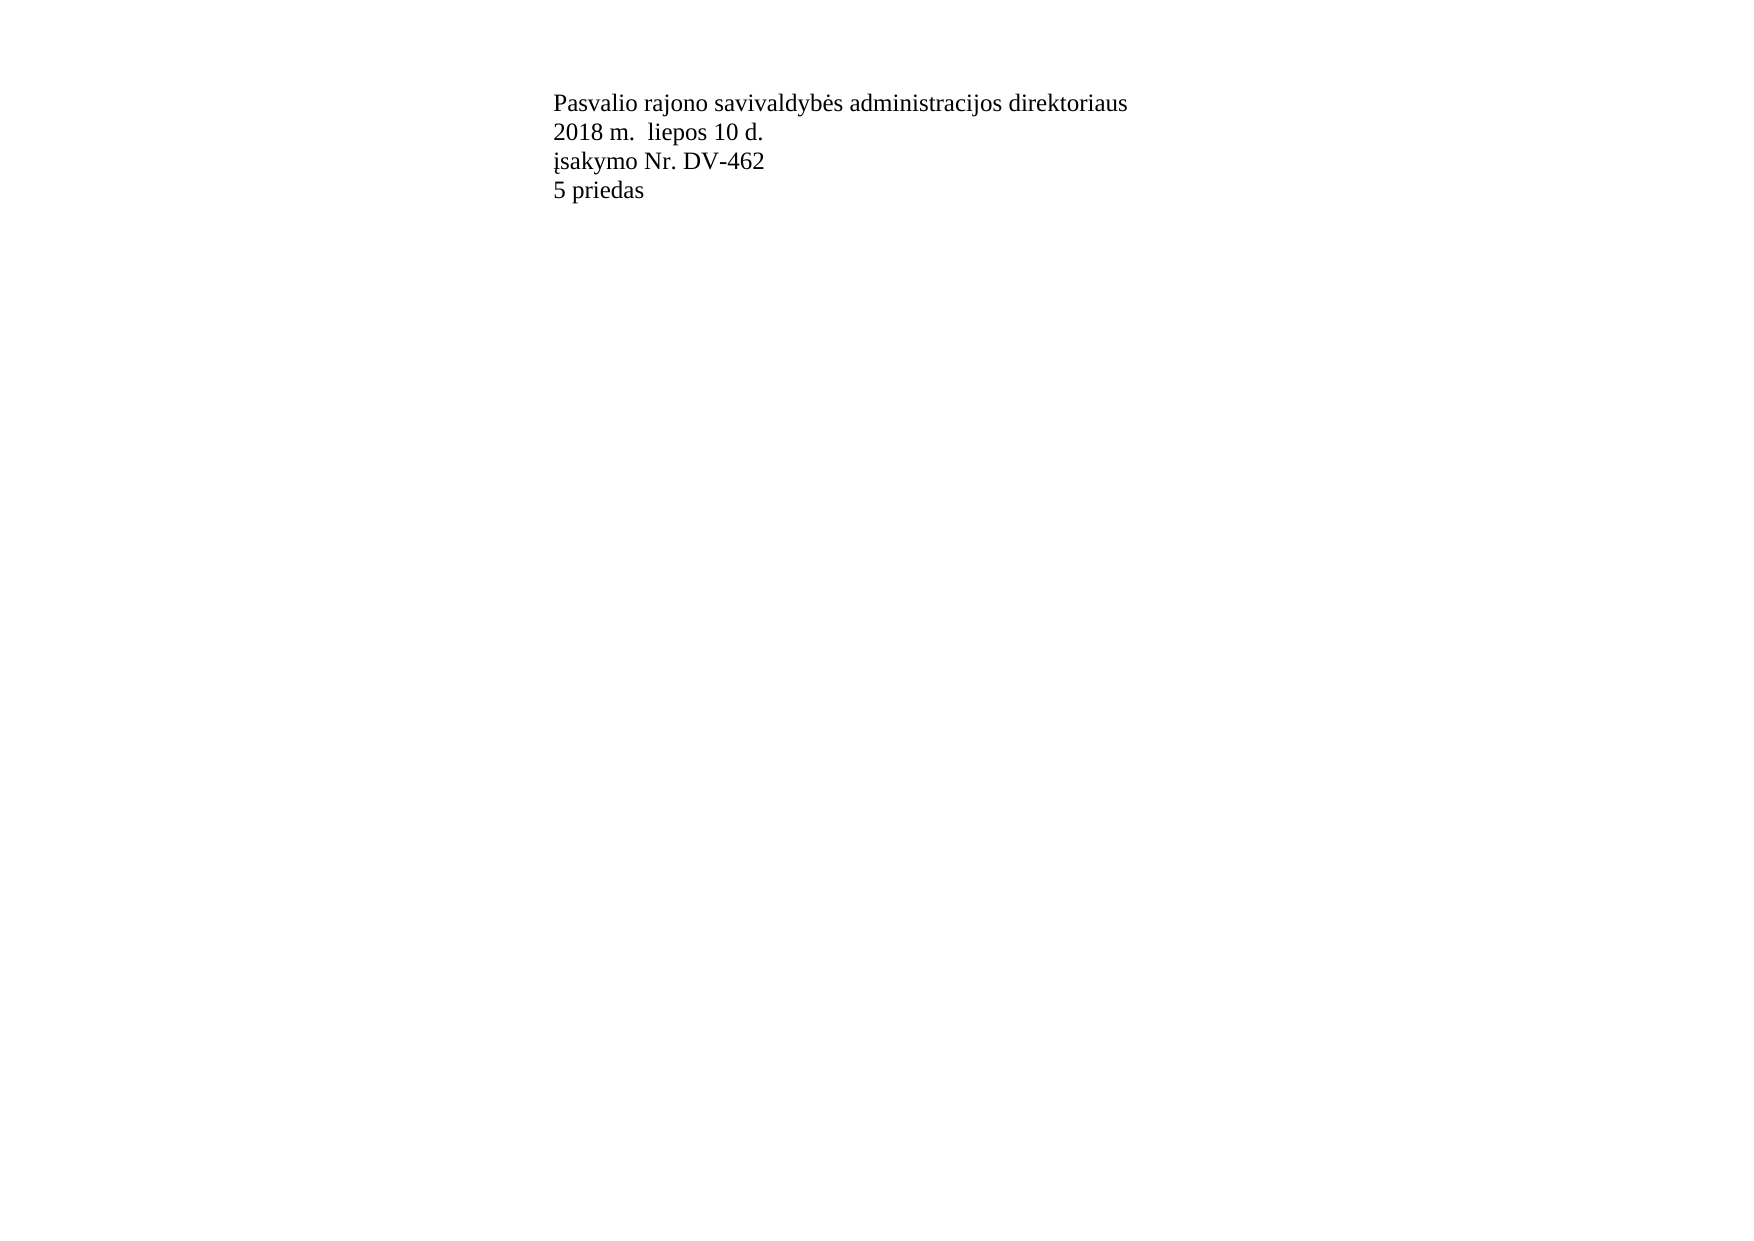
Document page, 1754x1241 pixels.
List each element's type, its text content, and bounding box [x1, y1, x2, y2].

table_header Pasvalio rajono savivaldybės administracijos direktoriaus 2018 m. liepos 10 d. įsakymo Nr. DV-462 5 priedas [542, 89, 1142, 232]
table_header [118, 89, 542, 232]
